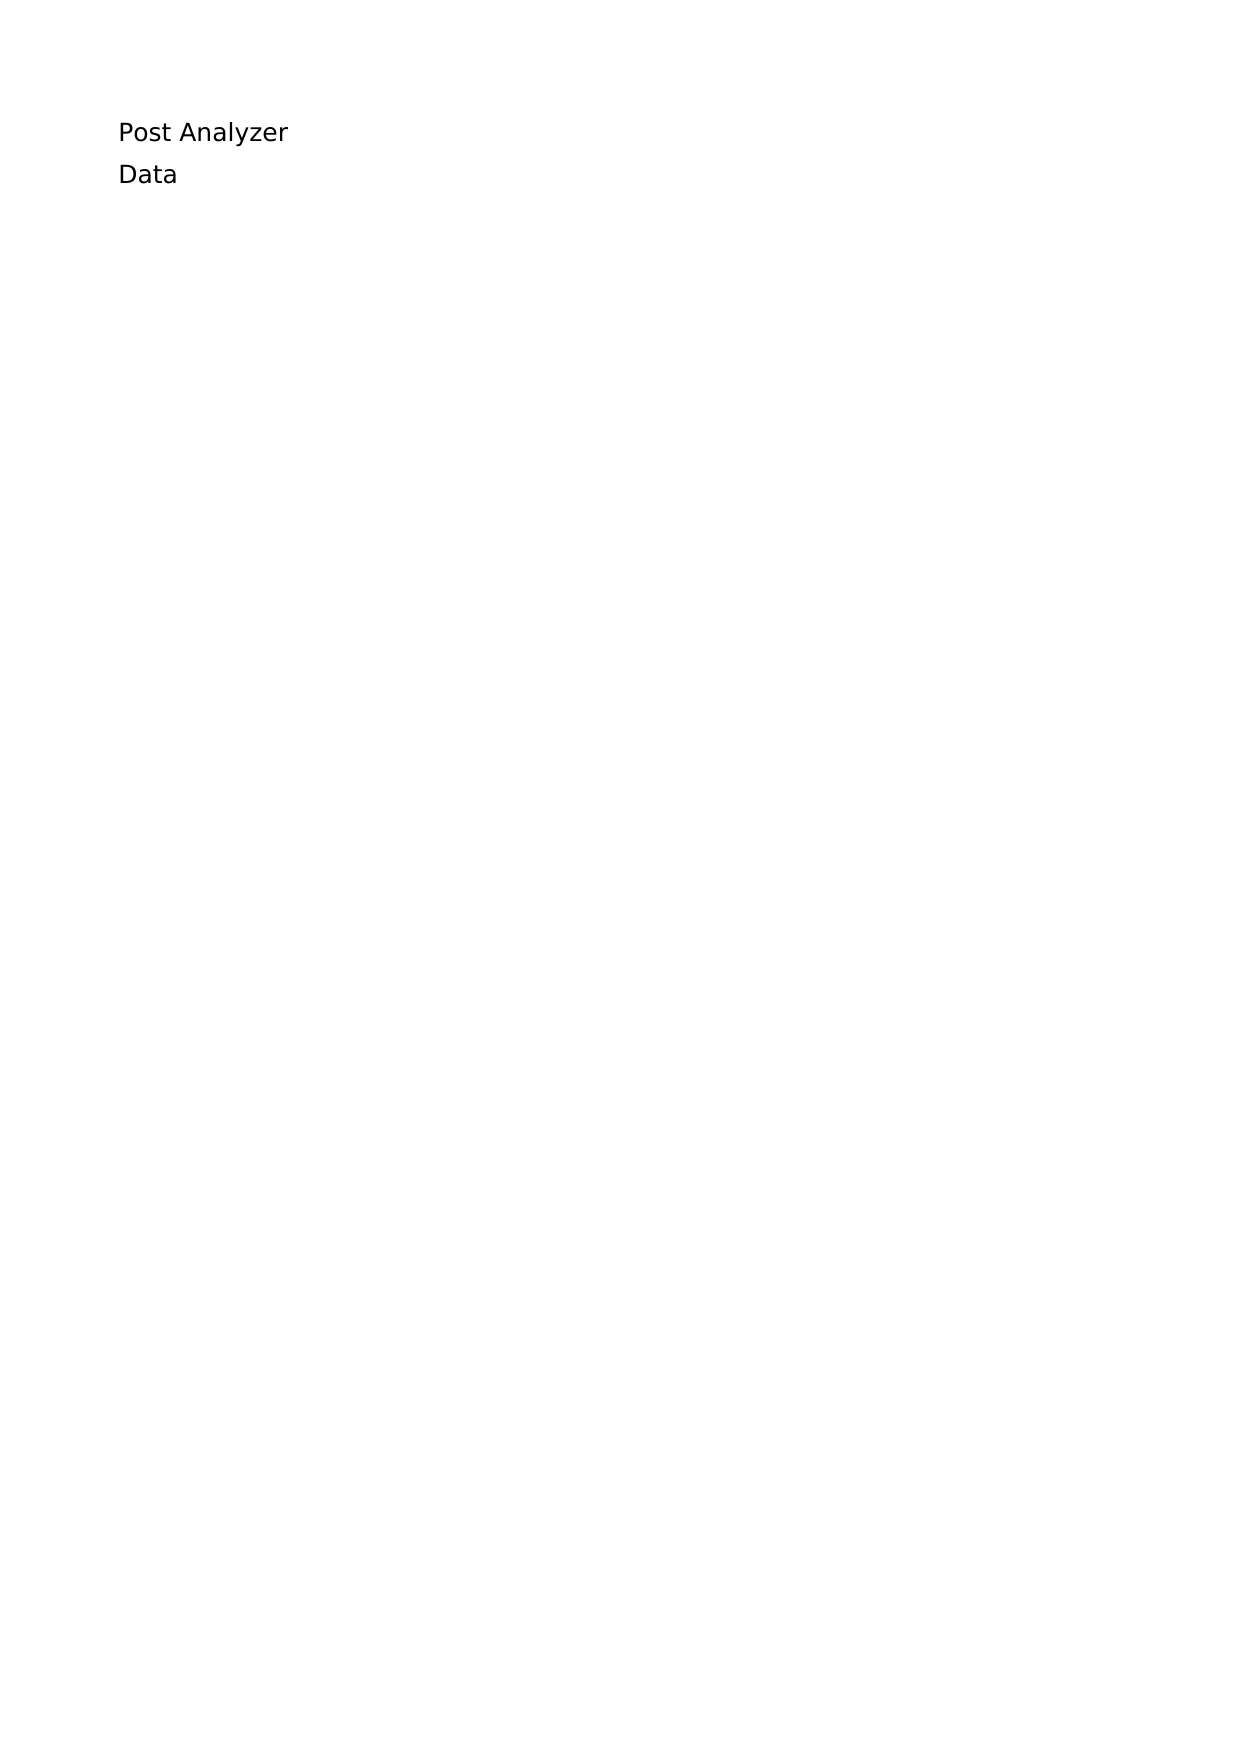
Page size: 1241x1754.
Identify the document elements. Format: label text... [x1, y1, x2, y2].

text Data [118, 160, 1122, 189]
text Post Analyzer [118, 118, 1122, 147]
